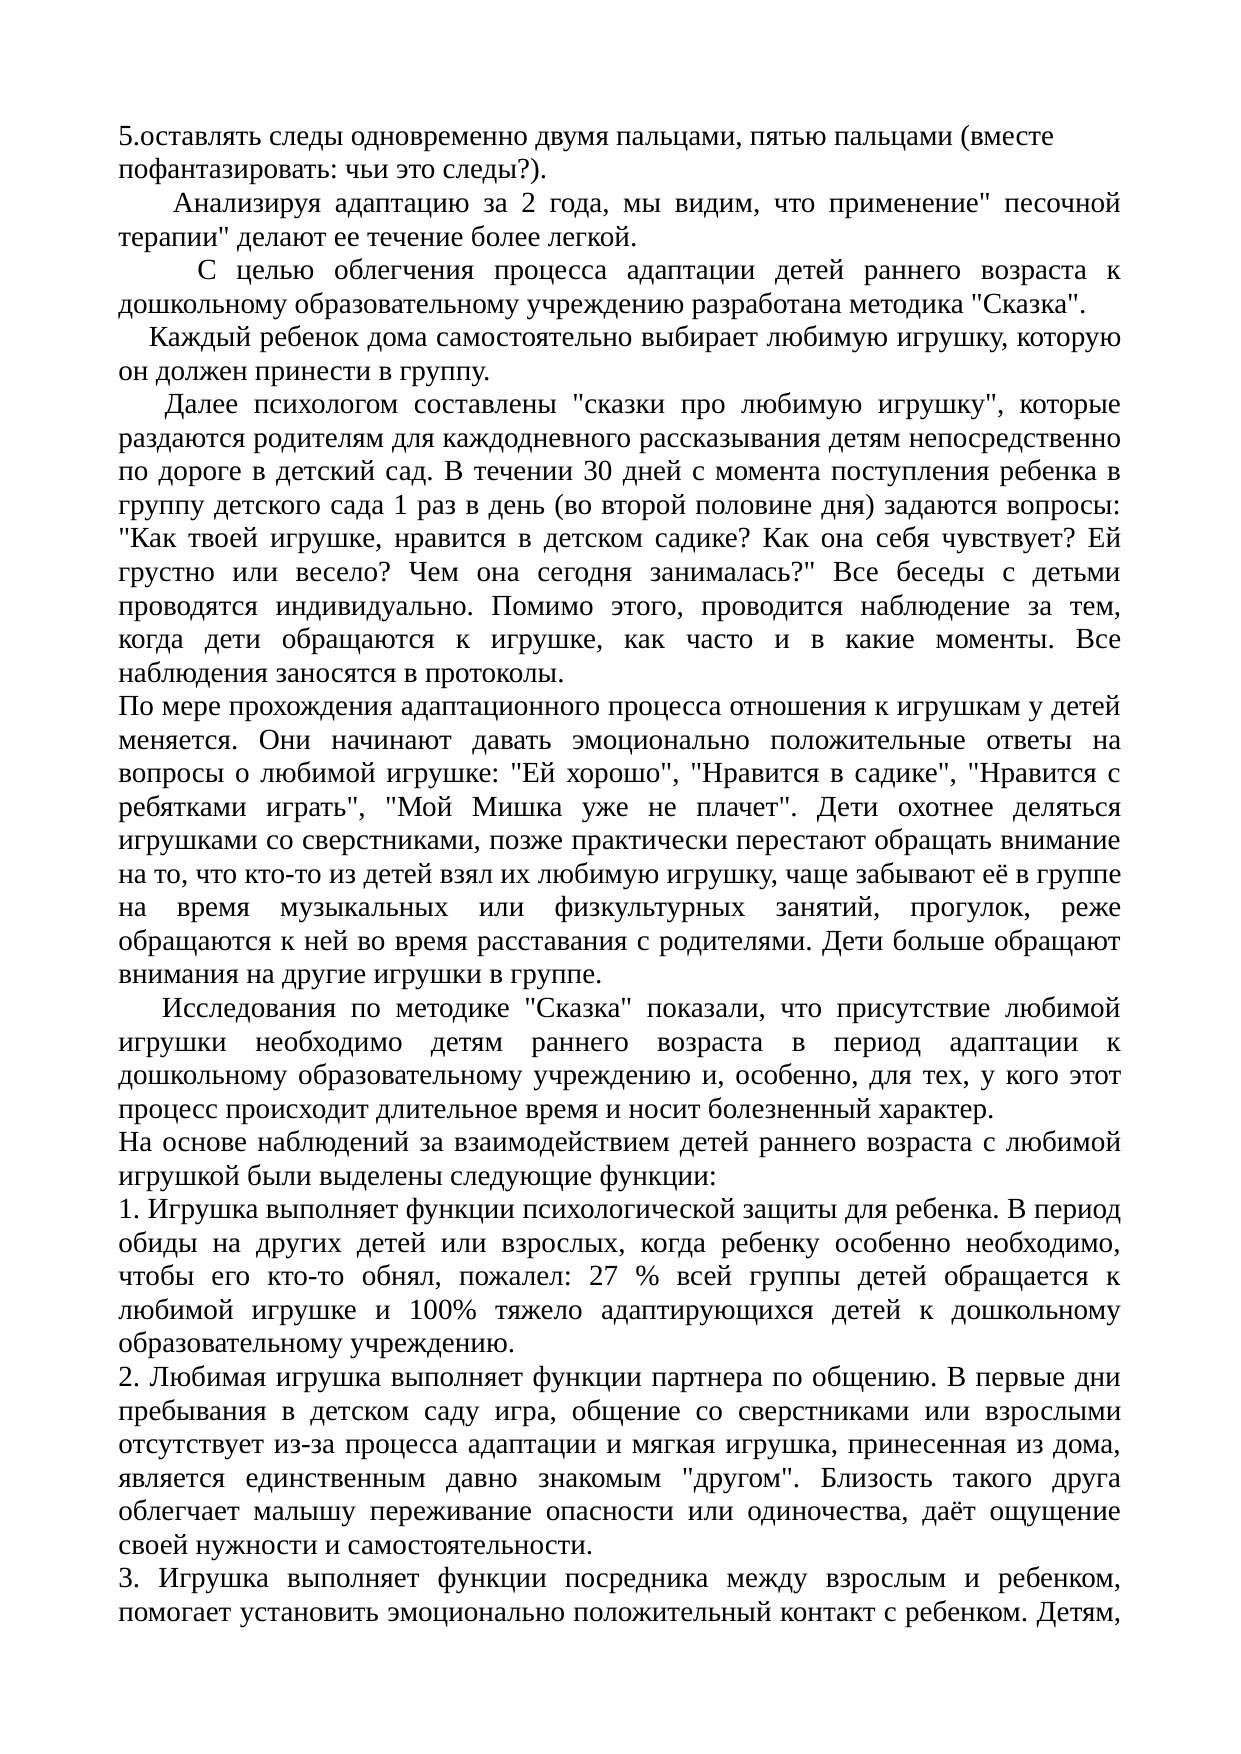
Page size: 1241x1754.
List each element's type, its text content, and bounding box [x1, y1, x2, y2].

text Исследования по методике "Сказка" показали, что присутствие любимой игрушки необходимо детям раннего возраста в период адаптации к дошкольному образовательному учреждению и, особенно, для тех, у кого этот процесс происходит длительное время и носит болезненный характер. [118, 990, 1122, 1124]
text По мере прохождения адаптационного процесса отношения к игрушкам у детей меняется. Они начинают давать эмоционально положительные ответы на вопросы о любимой игрушке: "Ей хорошо", "Нравится в садике", "Нравится с ребятками играть", "Мой Мишка уже не плачет". Дети охотнее деляться игрушками со сверстниками, позже практически перестают обращать внимание на то, что кто-то из детей взял их любимую игрушку, чаще забывают её в группе на время музыкальных или физкультурных занятий, прогулок, реже обращаются к ней во время расставания с родителями. Дети больше обращают внимания на другие игрушки в группе. [118, 688, 1122, 990]
text На основе наблюдений за взаимодействием детей раннего возраста с любимой игрушкой были выделены следующие функции: [118, 1124, 1122, 1191]
text 5.оставлять следы одновременно двумя пальцами, пятью пальцами (вместе [118, 118, 1122, 152]
text 1. Игрушка выполняет функции психологической защиты для ребенка. В период обиды на других детей или взрослых, когда ребенку особенно необходимо, чтобы его кто-то обнял, пожалел: 27 % всей группы детей обращается к любимой игрушке и 100% тяжело адаптирующихся детей к дошкольному образовательному учреждению. [118, 1191, 1122, 1359]
text Каждый ребенок дома самостоятельно выбирает любимую игрушку, которую он должен принести в группу. [118, 319, 1122, 386]
text Далее психологом составлены "сказки про любимую игрушку", которые раздаются родителям для каждодневного рассказывания детям непосредственно по дороге в детский сад. В течении 30 дней с момента поступления ребенка в группу детского сада 1 раз в день (во второй половине дня) задаются вопросы: "Как твоей игрушке, нравится в детском садике? Как она себя чувствует? Ей грустно или весело? Чем она сегодня занималась?" Все беседы с детьми проводятся индивидуально. Помимо этого, проводится наблюдение за тем, когда дети обращаются к игрушке, как часто и в какие моменты. Все наблюдения заносятся в протоколы. [118, 386, 1122, 688]
text 2. Любимая игрушка выполняет функции партнера по общению. В первые дни пребывания в детском саду игра, общение со сверстниками или взрослыми отсутствует из-за процесса адаптации и мягкая игрушка, принесенная из дома, является единственным давно знакомым "другом". Близость такого друга облегчает малышу переживание опасности или одиночества, даёт ощущение своей нужности и самостоятельности. [118, 1359, 1122, 1560]
text 3. Игрушка выполняет функции посредника между взрослым и ребенком, помогает установить эмоционально положительный контакт с ребенком. Детям, [118, 1560, 1122, 1627]
text пофантазировать: чьи это следы?). [118, 152, 1122, 185]
text С целью облегчения процесса адаптации детей раннего возраста к дошкольному образовательному учреждению разработана методика "Сказка". [118, 252, 1122, 319]
text Анализируя адаптацию за 2 года, мы видим, что применение" песочной терапии" делают ее течение более легкой. [118, 185, 1122, 252]
